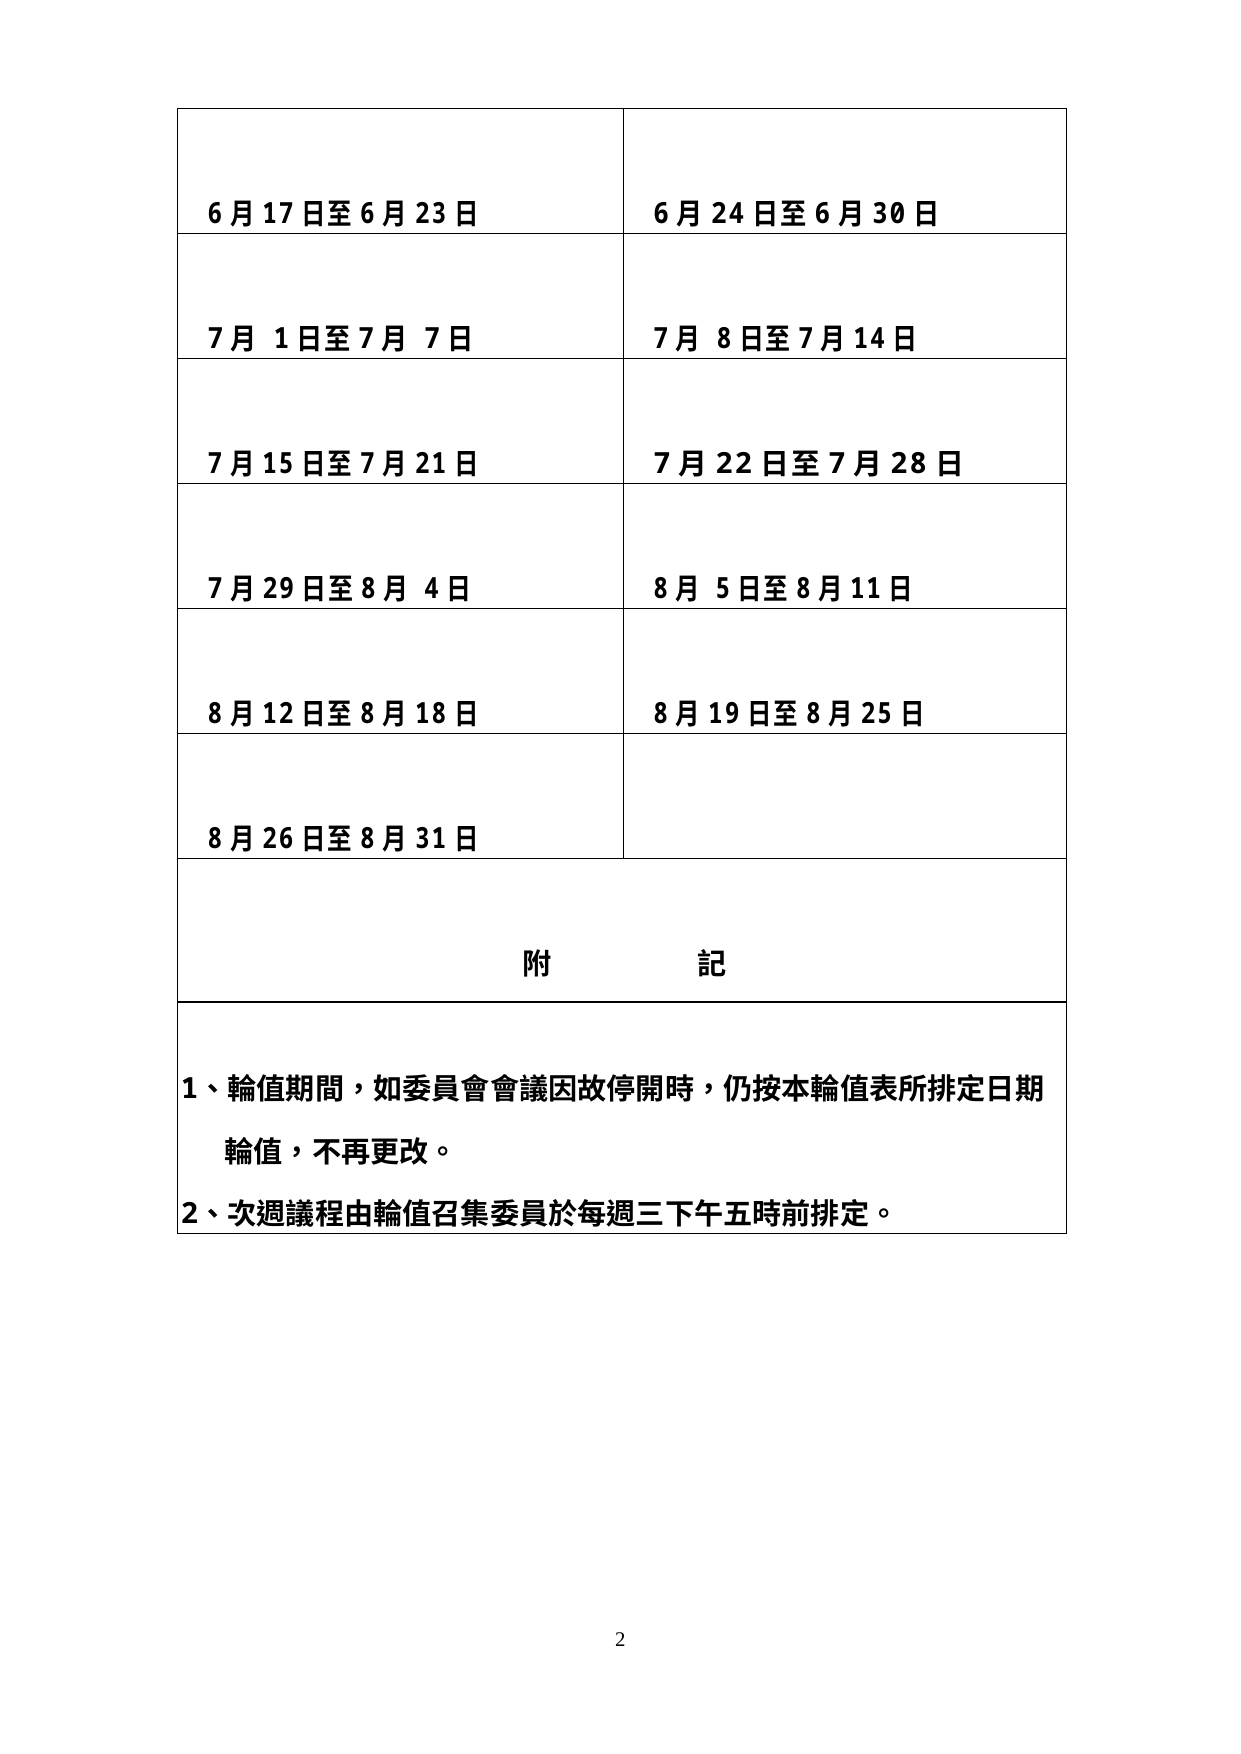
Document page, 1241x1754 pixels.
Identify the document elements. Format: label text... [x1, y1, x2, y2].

table_cell 8月12日至8月18日 [178, 609, 623, 733]
table_cell 附 記 [178, 859, 1066, 1001]
table_cell 6月24日至6月30日 [624, 109, 1066, 233]
table_cell 8月26日至8月31日 [178, 734, 623, 858]
table_cell 7月 1日至7月 7日 [178, 234, 623, 358]
table_cell 6月17日至6月23日 [178, 109, 623, 233]
table_cell 7月29日至8月 4日 [178, 484, 623, 608]
table_cell 7月22日至7月28日 [624, 359, 1066, 483]
table_cell 8月 5日至8月11日 [624, 484, 1066, 608]
table_cell 1、輪值期間，如委員會會議因故停開時，仍按本輪值表所排定日期輪值，不再更改。 2、次週議程由輪值召集委員於每週三下午五時前排定。 [178, 1003, 1066, 1233]
table_cell 8月19日至8月25日 [624, 609, 1066, 733]
table_cell 7月 8日至7月14日 [624, 234, 1066, 358]
table_cell [624, 734, 1066, 858]
table_cell 7月15日至7月21日 [178, 359, 623, 483]
